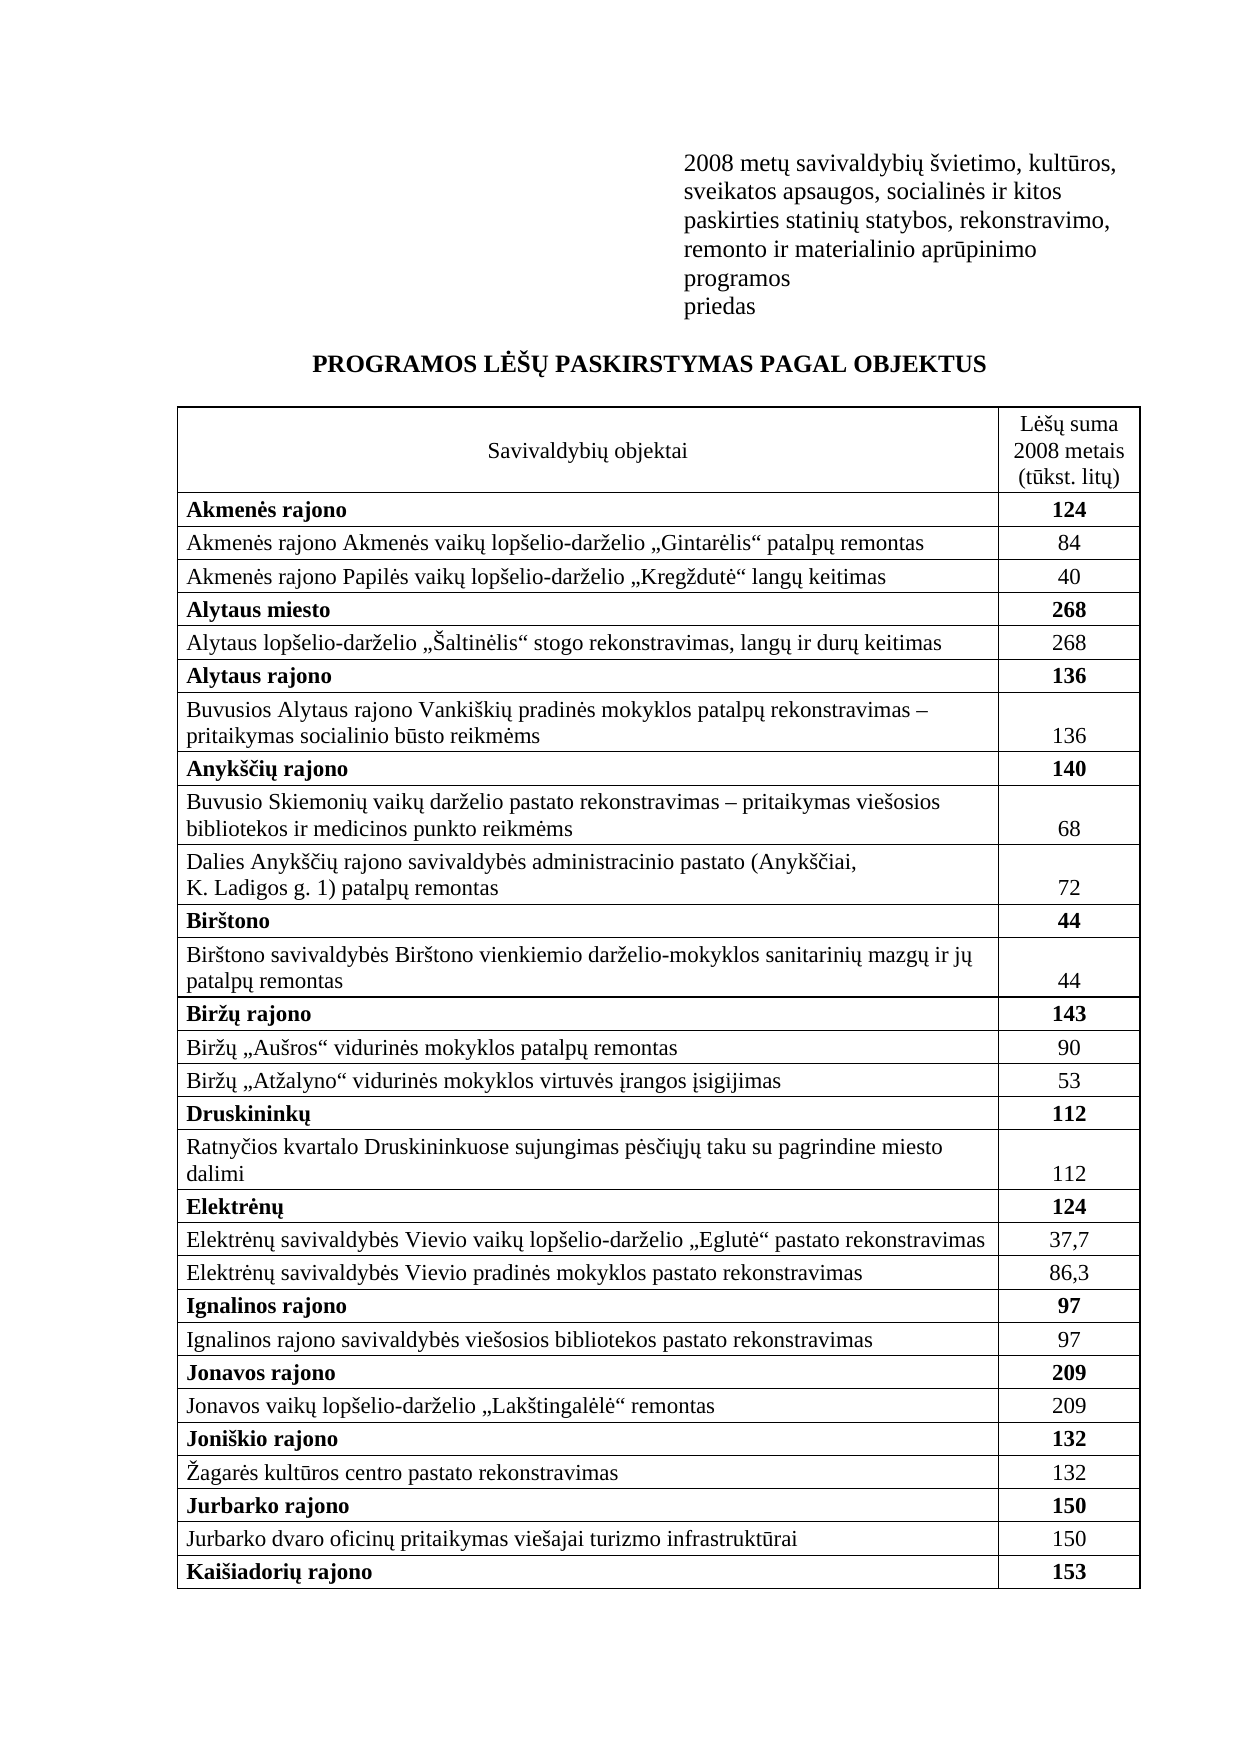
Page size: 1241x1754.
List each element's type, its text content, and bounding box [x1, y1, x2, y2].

table_cell Dalies Anykščių rajono savivaldybės administracinio pastato (Anykščiai, K. Ladigos g. 1) patalpų remontas [178, 845, 998, 904]
table_cell Elektrėnų savivaldybės Vievio pradinės mokyklos pastato rekonstravimas [178, 1256, 998, 1289]
table_cell 86,3 [999, 1256, 1139, 1289]
text 2008 metų savivaldybių švietimo, kultūros, sveikatos apsaugos, socialinės ir kitos paskirties statinių statybos, rekonstravimo, remonto ir materialinio aprūpinimo programos [683, 148, 1122, 291]
table_cell Ignalinos rajono [178, 1290, 998, 1322]
text PROGRAMOS LĖŠŲ PASKIRSTYMAS PAGAL OBJEKTUS [177, 349, 1122, 378]
table_cell Elektrėnų [178, 1190, 998, 1222]
table_cell Akmenės rajono Akmenės vaikų lopšelio-darželio „Gintarėlis“ patalpų remontas [178, 527, 998, 559]
table_cell 132 [999, 1456, 1139, 1488]
table_cell Buvusio Skiemonių vaikų darželio pastato rekonstravimas – pritaikymas viešosios bibliotekos ir medicinos punkto reikmėms [178, 786, 998, 844]
table_cell Kaišiadorių rajono [178, 1556, 998, 1588]
table_cell 209 [999, 1389, 1139, 1422]
table_cell 150 [999, 1489, 1139, 1521]
table_cell Jonavos rajono [178, 1356, 998, 1388]
table_cell Birštono [178, 905, 998, 937]
table_cell 112 [999, 1097, 1139, 1129]
table_cell Akmenės rajono Papilės vaikų lopšelio-darželio „Kregždutė“ langų keitimas [178, 560, 998, 592]
table_cell Ratnyčios kvartalo Druskininkuose sujungimas pėsčiųjų taku su pagrindine miesto dalimi [178, 1130, 998, 1189]
table_header Lėšų suma 2008 metais (tūkst. litų) [999, 408, 1139, 492]
table_cell 209 [999, 1356, 1139, 1388]
table_cell 140 [999, 752, 1139, 784]
table_cell Ignalinos rajono savivaldybės viešosios bibliotekos pastato rekonstravimas [178, 1323, 998, 1355]
table_cell 136 [999, 693, 1139, 751]
table_cell Joniškio rajono [178, 1423, 998, 1455]
table_cell 37,7 [999, 1223, 1139, 1255]
table_cell 124 [999, 493, 1139, 526]
table_cell 44 [999, 938, 1139, 996]
table_header Savivaldybių objektai [178, 408, 998, 492]
table_cell Akmenės rajono [178, 493, 998, 526]
table_cell 124 [999, 1190, 1139, 1222]
table_cell 150 [999, 1522, 1139, 1554]
table_cell 268 [999, 626, 1139, 658]
table_cell Jurbarko dvaro oficinų pritaikymas viešajai turizmo infrastruktūrai [178, 1522, 998, 1554]
table_cell 132 [999, 1423, 1139, 1455]
table_cell 97 [999, 1323, 1139, 1355]
table_cell 84 [999, 527, 1139, 559]
table_cell Druskininkų [178, 1097, 998, 1129]
table_cell 90 [999, 1031, 1139, 1063]
table_cell 97 [999, 1290, 1139, 1322]
table_cell 44 [999, 905, 1139, 937]
table_cell 112 [999, 1130, 1139, 1189]
table_cell 268 [999, 593, 1139, 625]
table_cell Buvusios Alytaus rajono Vankiškių pradinės mokyklos patalpų rekonstravimas – pritaikymas socialinio būsto reikmėms [178, 693, 998, 751]
table_cell Alytaus rajono [178, 660, 998, 692]
table_cell Elektrėnų savivaldybės Vievio vaikų lopšelio-darželio „Eglutė“ pastato rekonstravimas [178, 1223, 998, 1255]
text priedas [683, 291, 1122, 320]
table_cell Biržų rajono [178, 998, 998, 1030]
table_cell Biržų „Atžalyno“ vidurinės mokyklos virtuvės įrangos įsigijimas [178, 1064, 998, 1096]
table_cell 40 [999, 560, 1139, 592]
table_cell Biržų „Aušros“ vidurinės mokyklos patalpų remontas [178, 1031, 998, 1063]
table_cell 136 [999, 660, 1139, 692]
table_cell Jurbarko rajono [178, 1489, 998, 1521]
table_cell 143 [999, 998, 1139, 1030]
table_cell 72 [999, 845, 1139, 904]
table_cell 53 [999, 1064, 1139, 1096]
table_cell 68 [999, 786, 1139, 844]
table_cell Alytaus miesto [178, 593, 998, 625]
table_cell Jonavos vaikų lopšelio-darželio „Lakštingalėlė“ remontas [178, 1389, 998, 1422]
table_cell 153 [999, 1556, 1139, 1588]
table_cell Žagarės kultūros centro pastato rekonstravimas [178, 1456, 998, 1488]
table_cell Alytaus lopšelio-darželio „Šaltinėlis“ stogo rekonstravimas, langų ir durų keitimas [178, 626, 998, 658]
table_cell Anykščių rajono [178, 752, 998, 784]
table_cell Birštono savivaldybės Birštono vienkiemio darželio-mokyklos sanitarinių mazgų ir jų patalpų remontas [178, 938, 998, 996]
